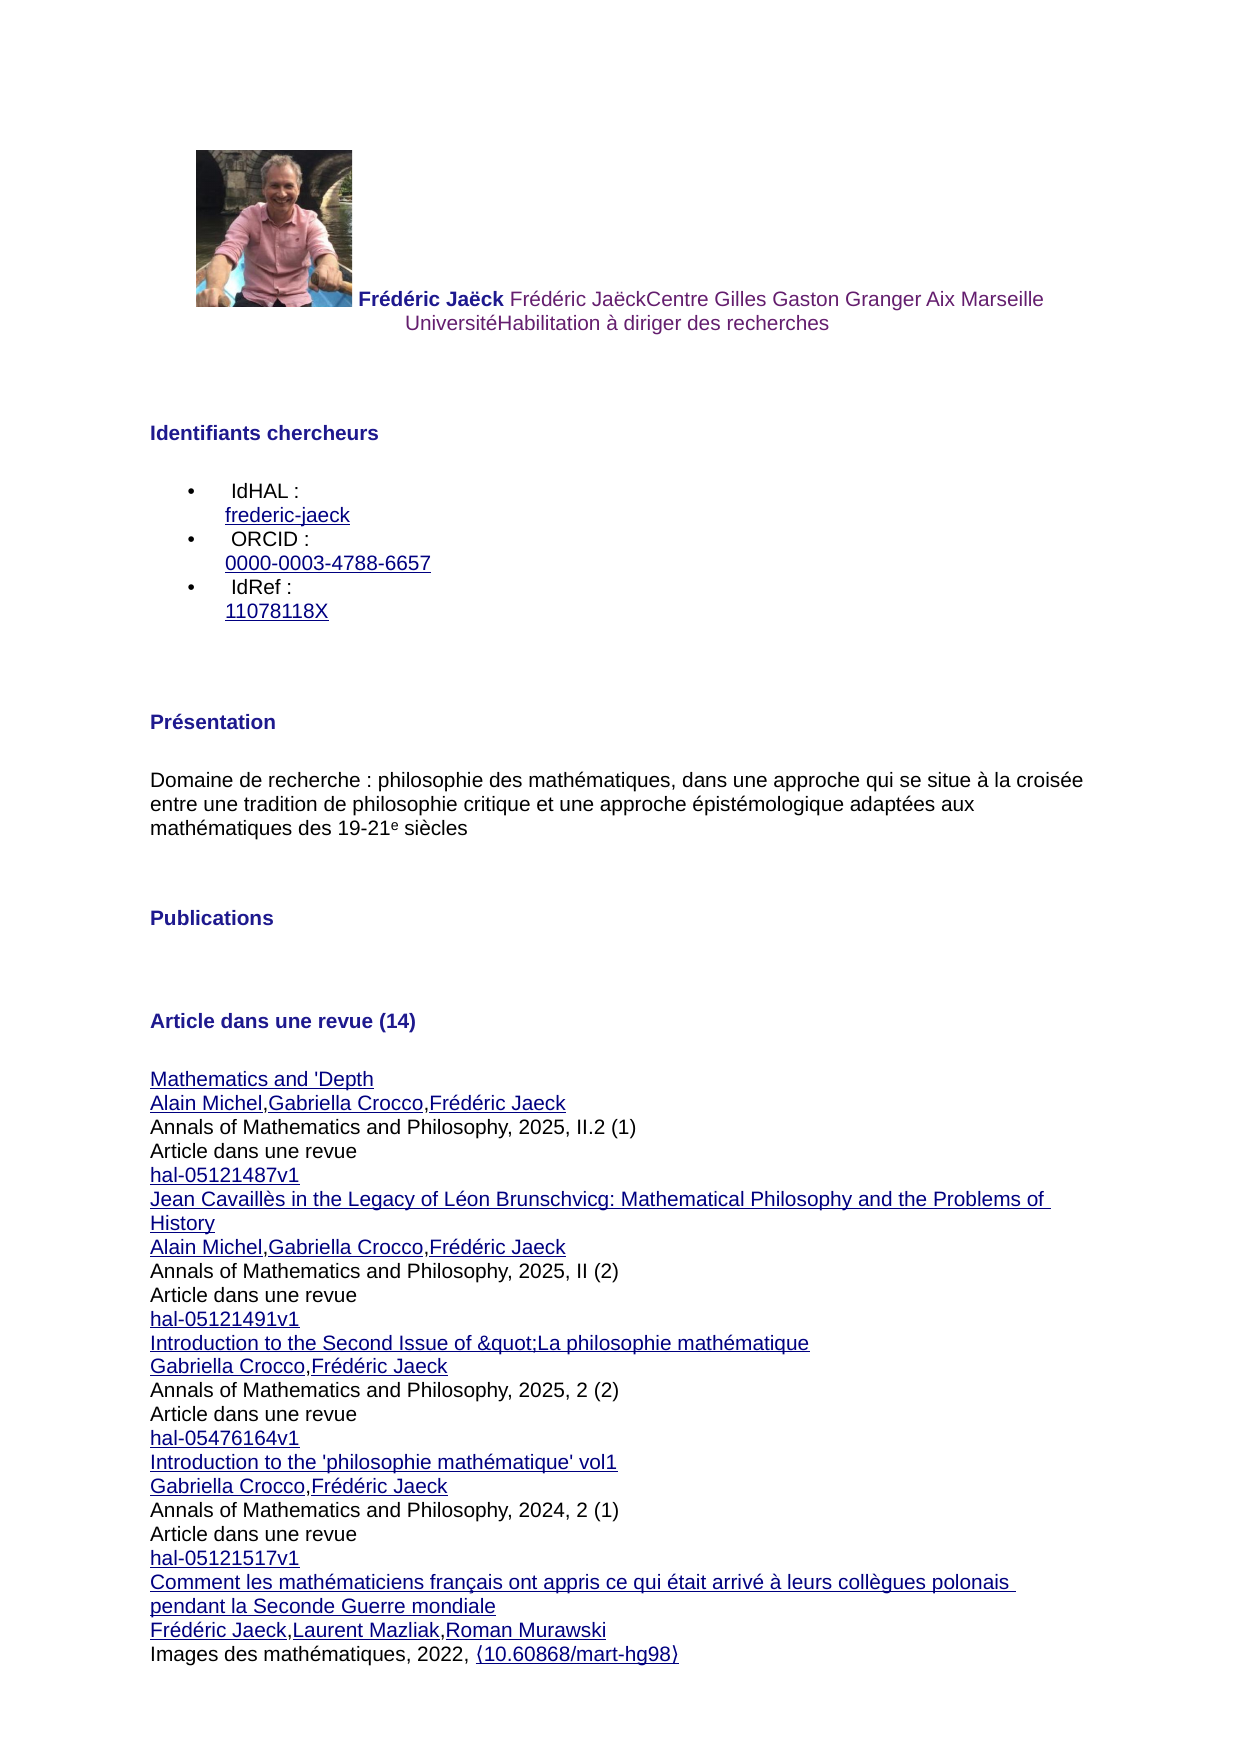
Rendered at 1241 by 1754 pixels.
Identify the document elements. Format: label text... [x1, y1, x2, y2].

list IdHAL : [187, 479, 1090, 503]
list frederic-jaeck [187, 503, 1090, 527]
subtitle Article dans une revue (14) [150, 1008, 1090, 1032]
picture [196, 150, 353, 307]
table_cell Introduction to the Second Issue of &quot;La philosophie mathématique Gabriella Crocco,Frédéric Jaeck Annals of Mathematics and Philosophy, 2025, 2 (2) Article dans une revue hal-05476164v1 [150, 1330, 1090, 1450]
list 0000-0003-4788-6657 [187, 551, 1090, 575]
text Domaine de recherche : philosophie des mathématiques, dans une approche qui se situe à la croisée entre une tradition de philosophie critique et une approche épistémologique adaptées aux mathématiques des 19-21ᵉ siècles [150, 768, 1090, 840]
list IdRef : [187, 575, 1090, 599]
subtitle Présentation [150, 709, 1090, 733]
table_cell Jean Cavaillès in the Legacy of Léon Brunschvicg: Mathematical Philosophy and the Problems of History Alain Michel,Gabriella Crocco,Frédéric Jaeck Annals of Mathematics and Philosophy, 2025, II (2) Article dans une revue hal-05121491v1 [150, 1187, 1090, 1330]
subtitle Frédéric Jaëck Frédéric JaëckCentre Gilles Gaston Granger Aix Marseille UniversitéHabilitation à diriger des recherches [150, 150, 1090, 334]
list ORCID : [187, 527, 1090, 551]
table_header Mathematics and 'Depth Alain Michel,Gabriella Crocco,Frédéric Jaeck Annals of Mathematics and Philosophy, 2025, II.2 (1) Article dans une revue hal-05121487v1 [150, 1067, 1090, 1187]
table_cell Comment les mathématiciens français ont appris ce qui était arrivé à leurs collègues polonais pendant la Seconde Guerre mondiale Frédéric Jaeck,Laurent Mazliak,Roman Murawski Images des mathématiques, 2022, ⟨10.60868/mart-hg98⟩ [150, 1570, 1090, 1666]
table_cell Introduction to the 'philosophie mathématique' vol1 Gabriella Crocco,Frédéric Jaeck Annals of Mathematics and Philosophy, 2024, 2 (1) Article dans une revue hal-05121517v1 [150, 1450, 1090, 1570]
subtitle Identifiants chercheurs [150, 421, 1090, 445]
subtitle Publications [150, 905, 1090, 929]
list 11078118X [187, 599, 1090, 623]
